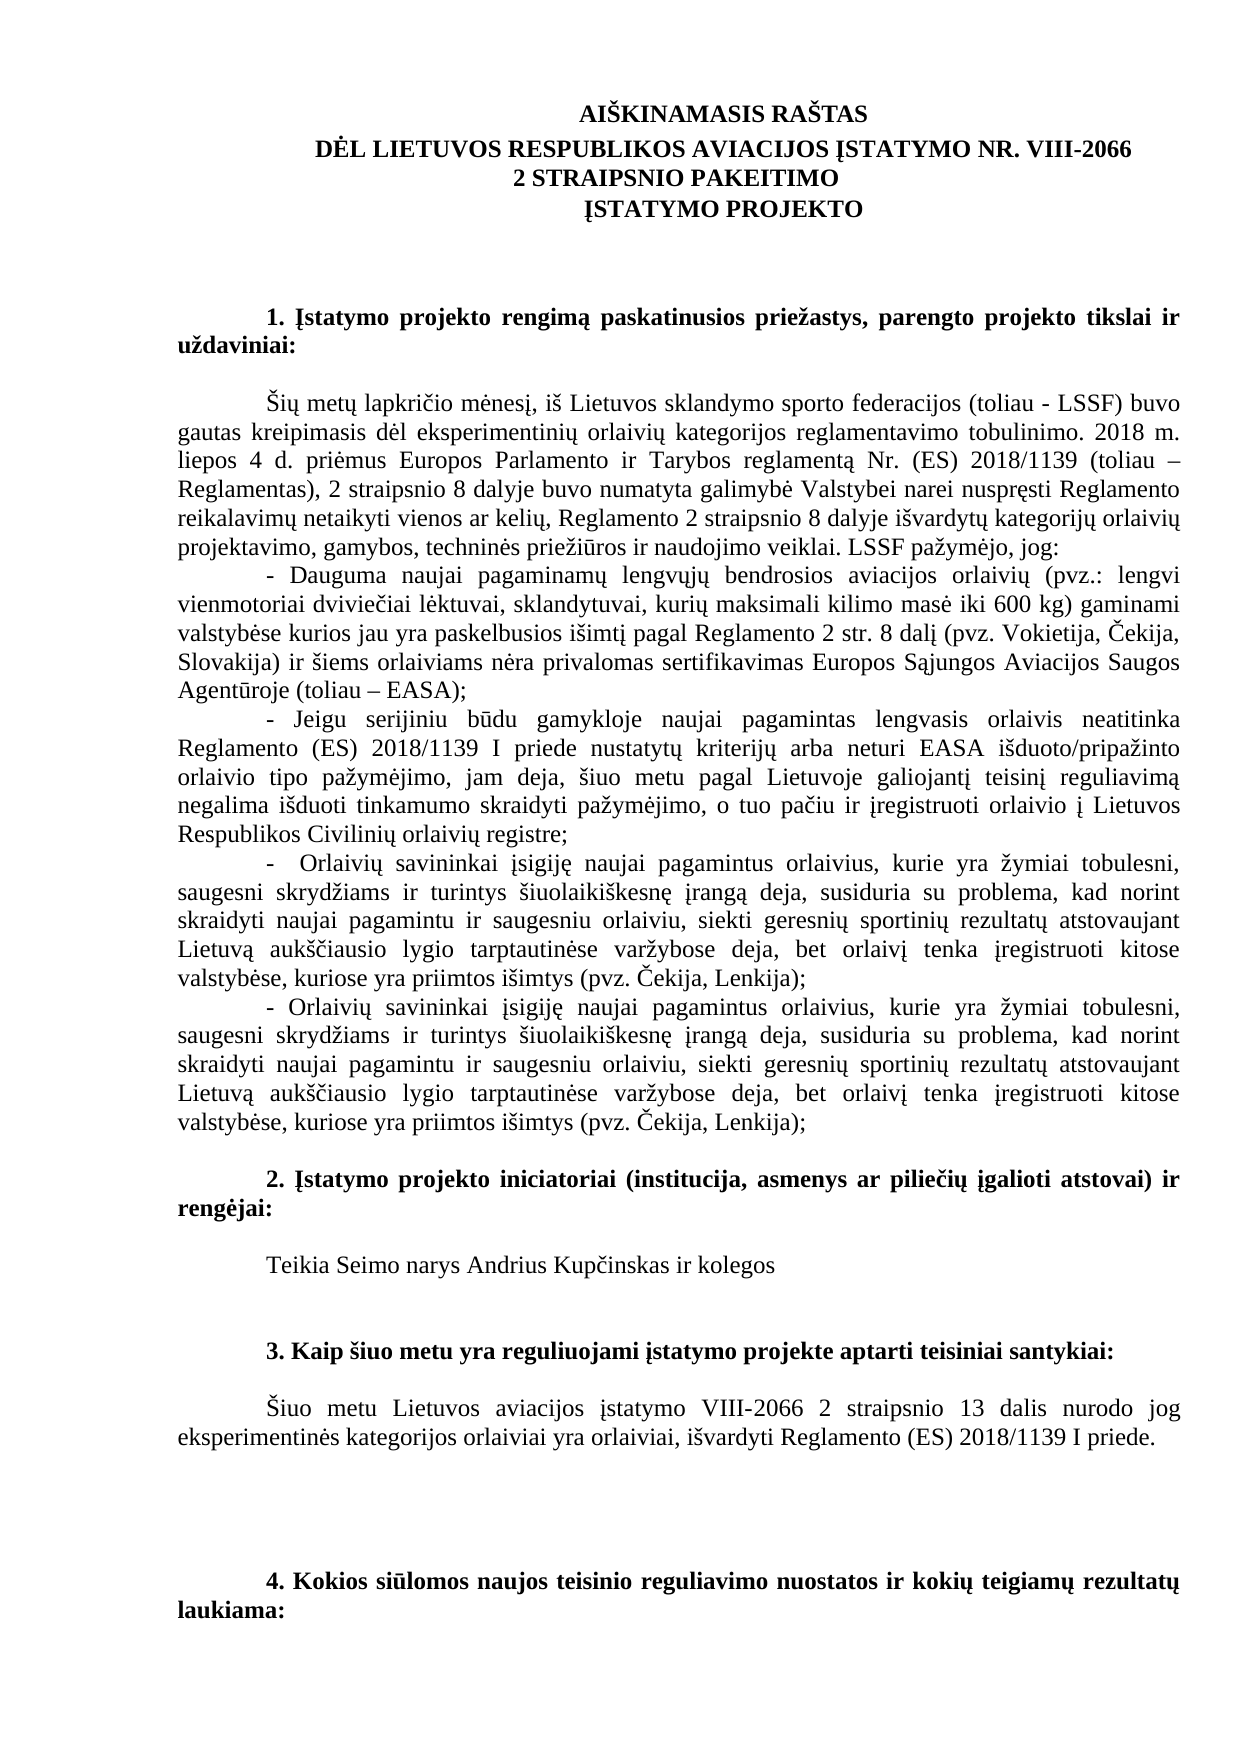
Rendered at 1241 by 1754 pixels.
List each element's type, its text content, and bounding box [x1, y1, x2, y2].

text Teikia Seimo narys Andrius Kupčinskas ir kolegos [177, 1250, 1181, 1279]
text Šių metų lapkričio mėnesį, iš Lietuvos sklandymo sporto federacijos (toliau - LSSF) buvo gautas kreipimasis dėl eksperimentinių orlaivių kategorijos reglamentavimo tobulinimo. 2018 m. liepos 4 d. priėmus Europos Parlamento ir Tarybos reglamentą Nr. (ES) 2018/1139 (toliau – Reglamentas), 2 straipsnio 8 dalyje buvo numatyta galimybė Valstybei narei nuspręsti Reglamento reikalavimų netaikyti vienos ar kelių, Reglamento 2 straipsnio 8 dalyje išvardytų kategorijų orlaivių projektavimo, gamybos, techninės priežiūros ir naudojimo veiklai. LSSF pažymėjo, jog: [177, 388, 1181, 560]
text 4. Kokios siūlomos naujos teisinio reguliavimo nuostatos ir kokių teigiamų rezultatų laukiama: [177, 1566, 1181, 1623]
subtitle AIŠKINAMASIS RAŠTAS [177, 99, 1181, 128]
text 1. Įstatymo projekto rengimą paskatinusios priežastys, parengto projekto tikslai ir uždaviniai: [177, 302, 1181, 359]
text - Dauguma naujai pagaminamų lengvųjų bendrosios aviacijos orlaivių (pvz.: lengvi vienmotoriai dviviečiai lėktuvai, sklandytuvai, kurių maksimali kilimo masė iki 600 kg) gaminami valstybėse kurios jau yra paskelbusios išimtį pagal Reglamento 2 str. 8 dalį (pvz. Vokietija, Čekija, Slovakija) ir šiems orlaiviams nėra privalomas sertifikavimas Europos Sąjungos Aviacijos Saugos Agentūroje (toliau – EASA); [177, 560, 1181, 704]
text 2. Įstatymo projekto iniciatoriai (institucija, asmenys ar piliečių įgalioti atstovai) ir rengėjai: [177, 1164, 1181, 1222]
text - Jeigu serijiniu būdu gamykloje naujai pagamintas lengvasis orlaivis neatitinka Reglamento (ES) 2018/1139 I priede nustatytų kriterijų arba neturi EASA išduoto/pripažinto orlaivio tipo pažymėjimo, jam deja, šiuo metu pagal Lietuvoje galiojantį teisinį reguliavimą negalima išduoti tinkamumo skraidyti pažymėjimo, o tuo pačiu ir įregistruoti orlaivio į Lietuvos Respublikos Civilinių orlaivių registre; [177, 704, 1181, 848]
text DĖL LIETUVOS RESPUBLIKOS AVIACIJOS ĮSTATYMO NR. VIII-2066 2 STRAIPSNIO PAKEITIMO [177, 134, 1181, 191]
text 3. Kaip šiuo metu yra reguliuojami įstatymo projekte aptarti teisiniai santykiai: [177, 1336, 1181, 1365]
text ĮSTATYMO PROJEKTO [177, 191, 1181, 223]
text - Orlaivių savininkai įsigiję naujai pagamintus orlaivius, kurie yra žymiai tobulesni, saugesni skrydžiams ir turintys šiuolaikiškesnę įrangą deja, susiduria su problema, kad norint skraidyti naujai pagamintu ir saugesniu orlaiviu, siekti geresnių sportinių rezultatų atstovaujant Lietuvą aukščiausio lygio tarptautinėse varžybose deja, bet orlaivį tenka įregistruoti kitose valstybėse, kuriose yra priimtos išimtys (pvz. Čekija, Lenkija); [177, 848, 1181, 992]
text - Orlaivių savininkai įsigiję naujai pagamintus orlaivius, kurie yra žymiai tobulesni, saugesni skrydžiams ir turintys šiuolaikiškesnę įrangą deja, susiduria su problema, kad norint skraidyti naujai pagamintu ir saugesniu orlaiviu, siekti geresnių sportinių rezultatų atstovaujant Lietuvą aukščiausio lygio tarptautinėse varžybose deja, bet orlaivį tenka įregistruoti kitose valstybėse, kuriose yra priimtos išimtys (pvz. Čekija, Lenkija); [177, 992, 1181, 1135]
text Šiuo metu Lietuvos aviacijos įstatymo VIII-2066 2 straipsnio 13 dalis nurodo jog eksperimentinės kategorijos orlaiviai yra orlaiviai, išvardyti Reglamento (ES) 2018/1139 I priede. [177, 1393, 1181, 1451]
